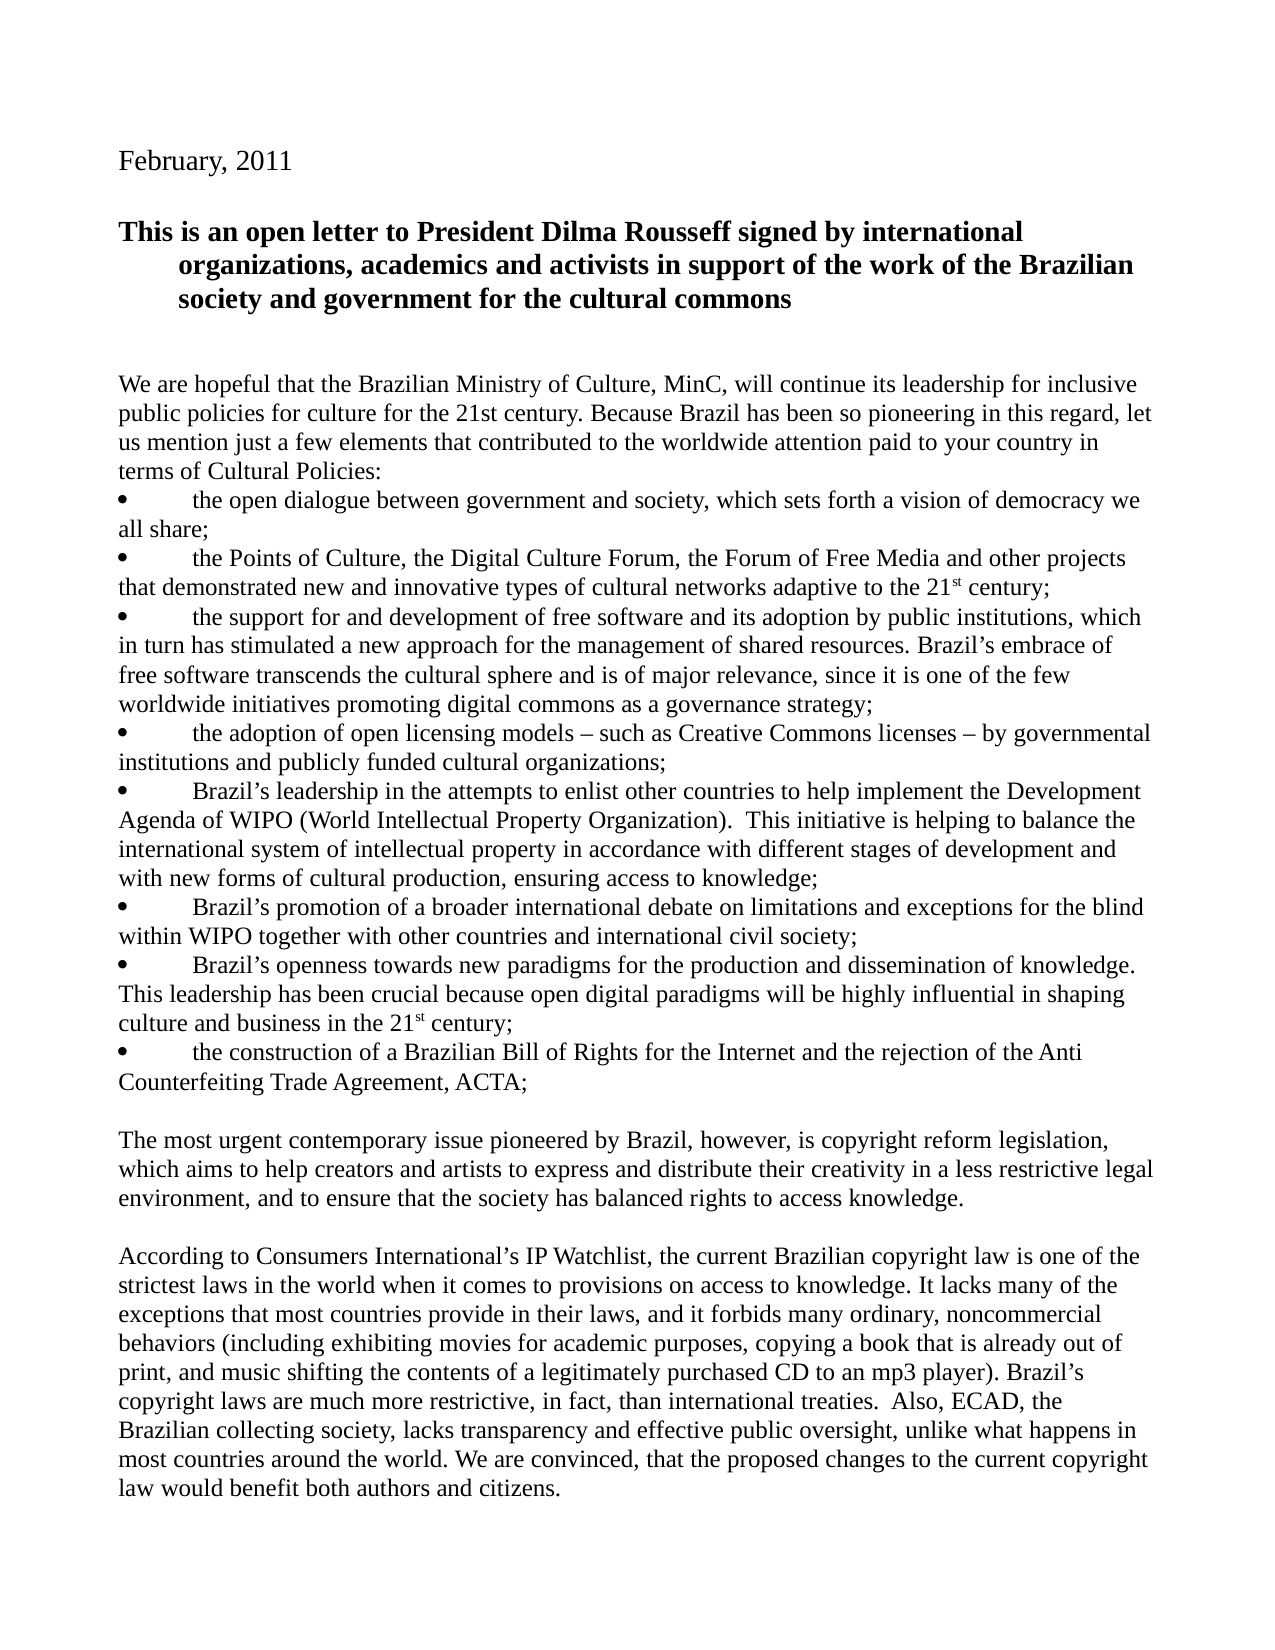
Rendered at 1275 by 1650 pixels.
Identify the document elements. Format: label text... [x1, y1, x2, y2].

text According to Consumers International’s IP Watchlist, the current Brazilian copyright law is one of the strictest laws in the world when it comes to provisions on access to knowledge. It lacks many of the exceptions that most countries provide in their laws, and it forbids many ordinary, noncommercial behaviors (including exhibiting movies for academic purposes, copying a book that is already out of print, and music shifting the contents of a legitimately purchased CD to an mp3 player). Brazil’s copyright laws are much more restrictive, in fact, than international treaties. Also, ECAD, the Brazilian collecting society, lacks transparency and effective public oversight, unlike what happens in most countries around the world. We are convinced, that the proposed changes to the current copyright law would benefit both authors and citizens. [118, 1241, 1157, 1502]
list Brazil’s promotion of a broader international debate on limitations and exceptions for the blind within WIPO together with other countries and international civil society; [118, 892, 1157, 950]
subtitle February, 2011 [118, 143, 1157, 177]
list the support for and development of free software and its adoption by public institutions, which in turn has stimulated a new approach for the management of shared resources. Brazil’s embrace of free software transcends the cultural sphere and is of major relevance, since it is one of the few worldwide initiatives promoting digital commons as a governance strategy; [118, 601, 1157, 718]
text We are hopeful that the Brazilian Ministry of Culture, MinC, will continue its leadership for inclusive public policies for culture for the 21st century. Because Brazil has been so pioneering in this regard, let us mention just a few elements that contributed to the worldwide attention paid to your country in terms of Cultural Policies: [118, 369, 1157, 485]
list the adoption of open licensing models – such as Creative Commons licenses – by governmental institutions and publicly funded cultural organizations; [118, 718, 1157, 776]
subtitle This is an open letter to President Dilma Rousseff signed by international organizations, academics and activists in support of the work of the Brazilian society and government for the cultural commons [118, 214, 1157, 315]
list Brazil’s leadership in the attempts to enlist other countries to help implement the Development Agenda of WIPO (World Intellectual Property Organization). This initiative is helping to balance the international system of intellectual property in accordance with different stages of development and with new forms of cultural production, ensuring access to knowledge; [118, 776, 1157, 892]
text The most urgent contemporary issue pioneered by Brazil, however, is copyright reform legislation, which aims to help creators and artists to express and distribute their creativity in a less restrictive legal environment, and to ensure that the society has balanced rights to access knowledge. [118, 1124, 1157, 1212]
list the construction of a Brazilian Bill of Rights for the Internet and the rejection of the Anti Counterfeiting Trade Agreement, ACTA; [118, 1037, 1157, 1095]
list the open dialogue between government and society, which sets forth a vision of democracy we all share; [118, 485, 1157, 543]
list the Points of Culture, the Digital Culture Forum, the Forum of Free Media and other projects that demonstrated new and innovative types of cultural networks adaptive to the 21st century; [118, 543, 1157, 601]
list Brazil’s openness towards new paradigms for the production and dissemination of knowledge. This leadership has been crucial because open digital paradigms will be highly influential in shaping culture and business in the 21st century; [118, 950, 1157, 1037]
